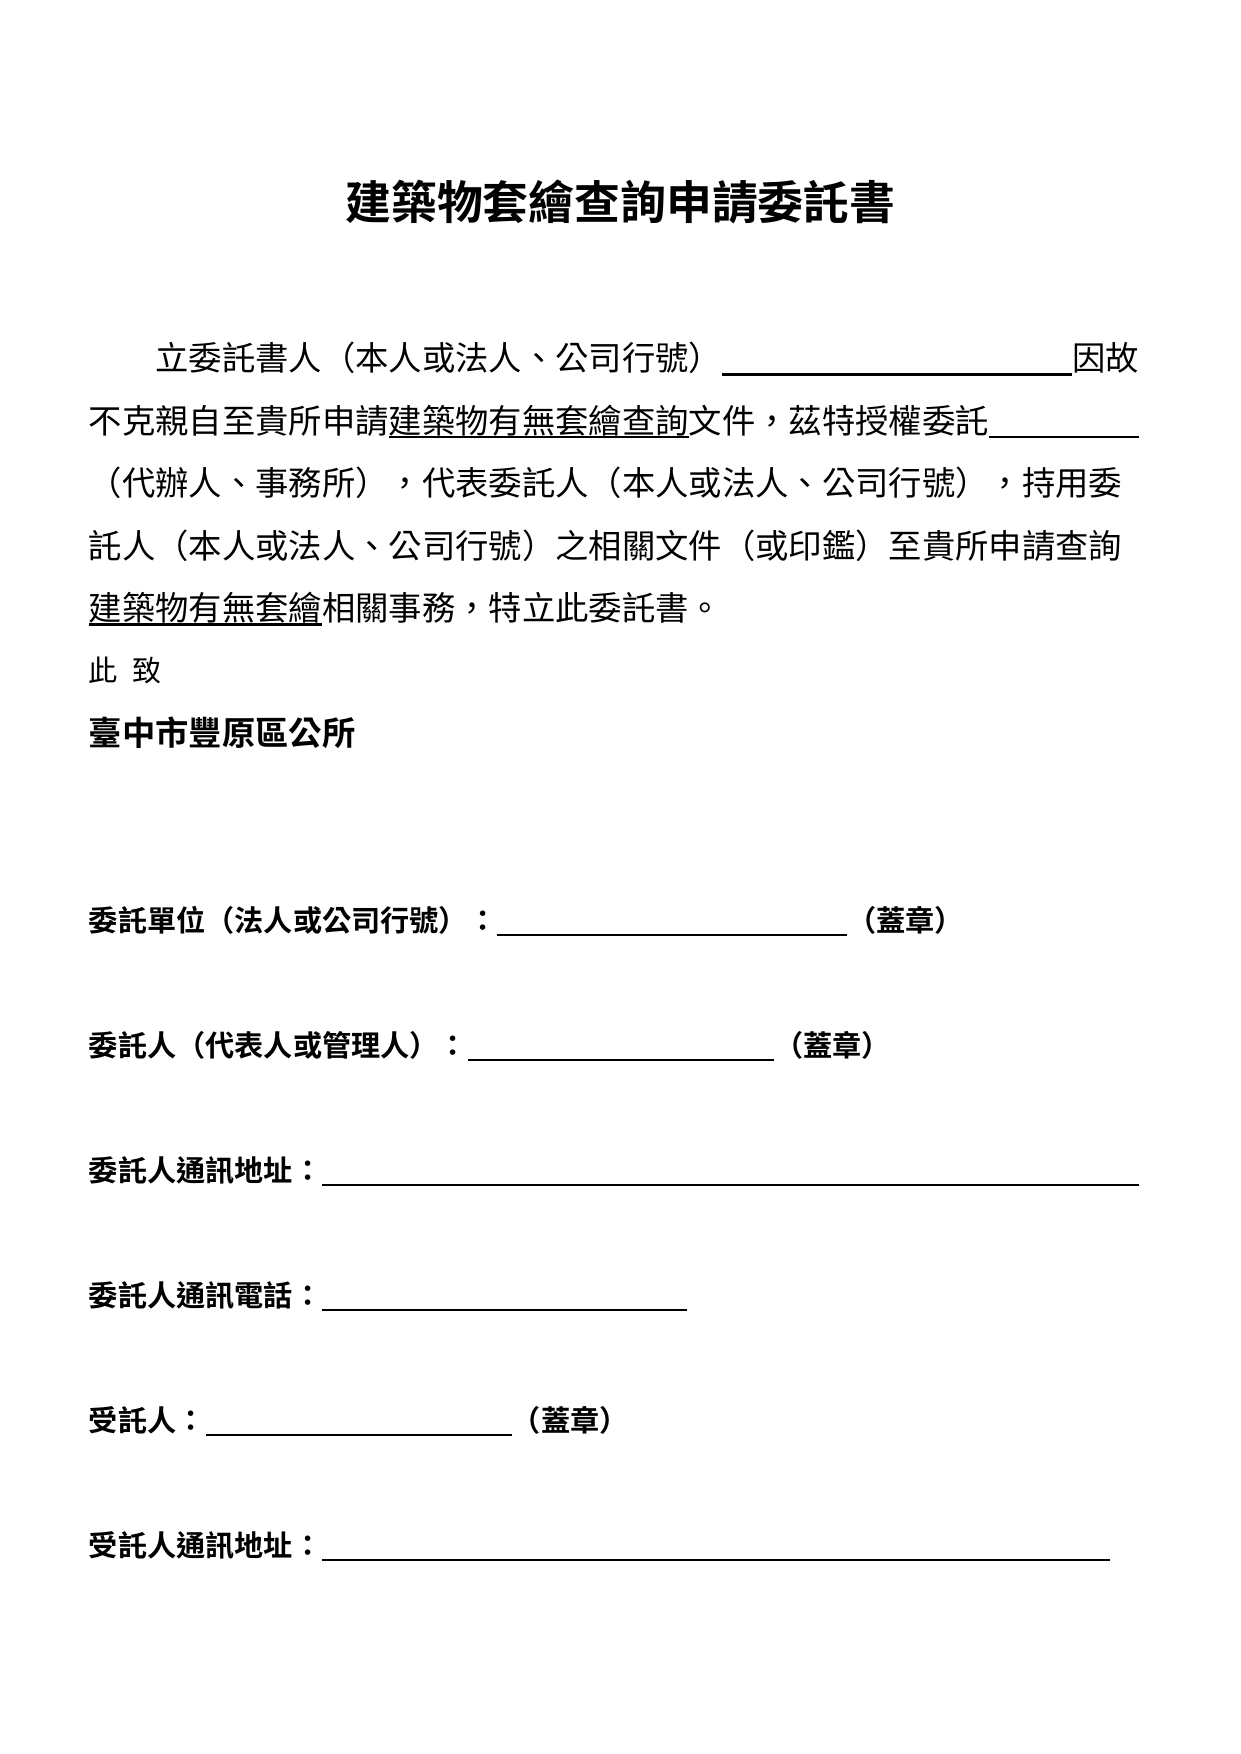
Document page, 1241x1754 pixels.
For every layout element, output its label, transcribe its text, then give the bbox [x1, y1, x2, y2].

text 委託人（代表人或管理人）： （蓋章） [89, 1002, 1152, 1064]
text 委託單位（法人或公司行號）： （蓋章） [89, 877, 1152, 939]
text 立委託書人（本人或法人、公司行號） 因故不克親自至貴所申請建築物有無套繪查詢文件，茲特授權委託 （代辦人、事務所），代表委託人（本人或法人、公司行號），持用委託人（本人或法人、公司行號）之相關文件（或印鑑）至貴所申請查詢建築物有無套繪相關事務，特立此委託書。 [89, 314, 1152, 627]
text 此 致 [89, 627, 1152, 689]
text 建築物套繪查詢申請委託書 [89, 127, 1152, 252]
text 受託人通訊地址： [89, 1502, 1152, 1564]
text 委託人通訊電話： [89, 1252, 1152, 1314]
text 臺中市豐原區公所 [89, 689, 1152, 752]
text 委託人通訊地址： [89, 1127, 1152, 1189]
text 受託人： （蓋章） [89, 1377, 1152, 1439]
